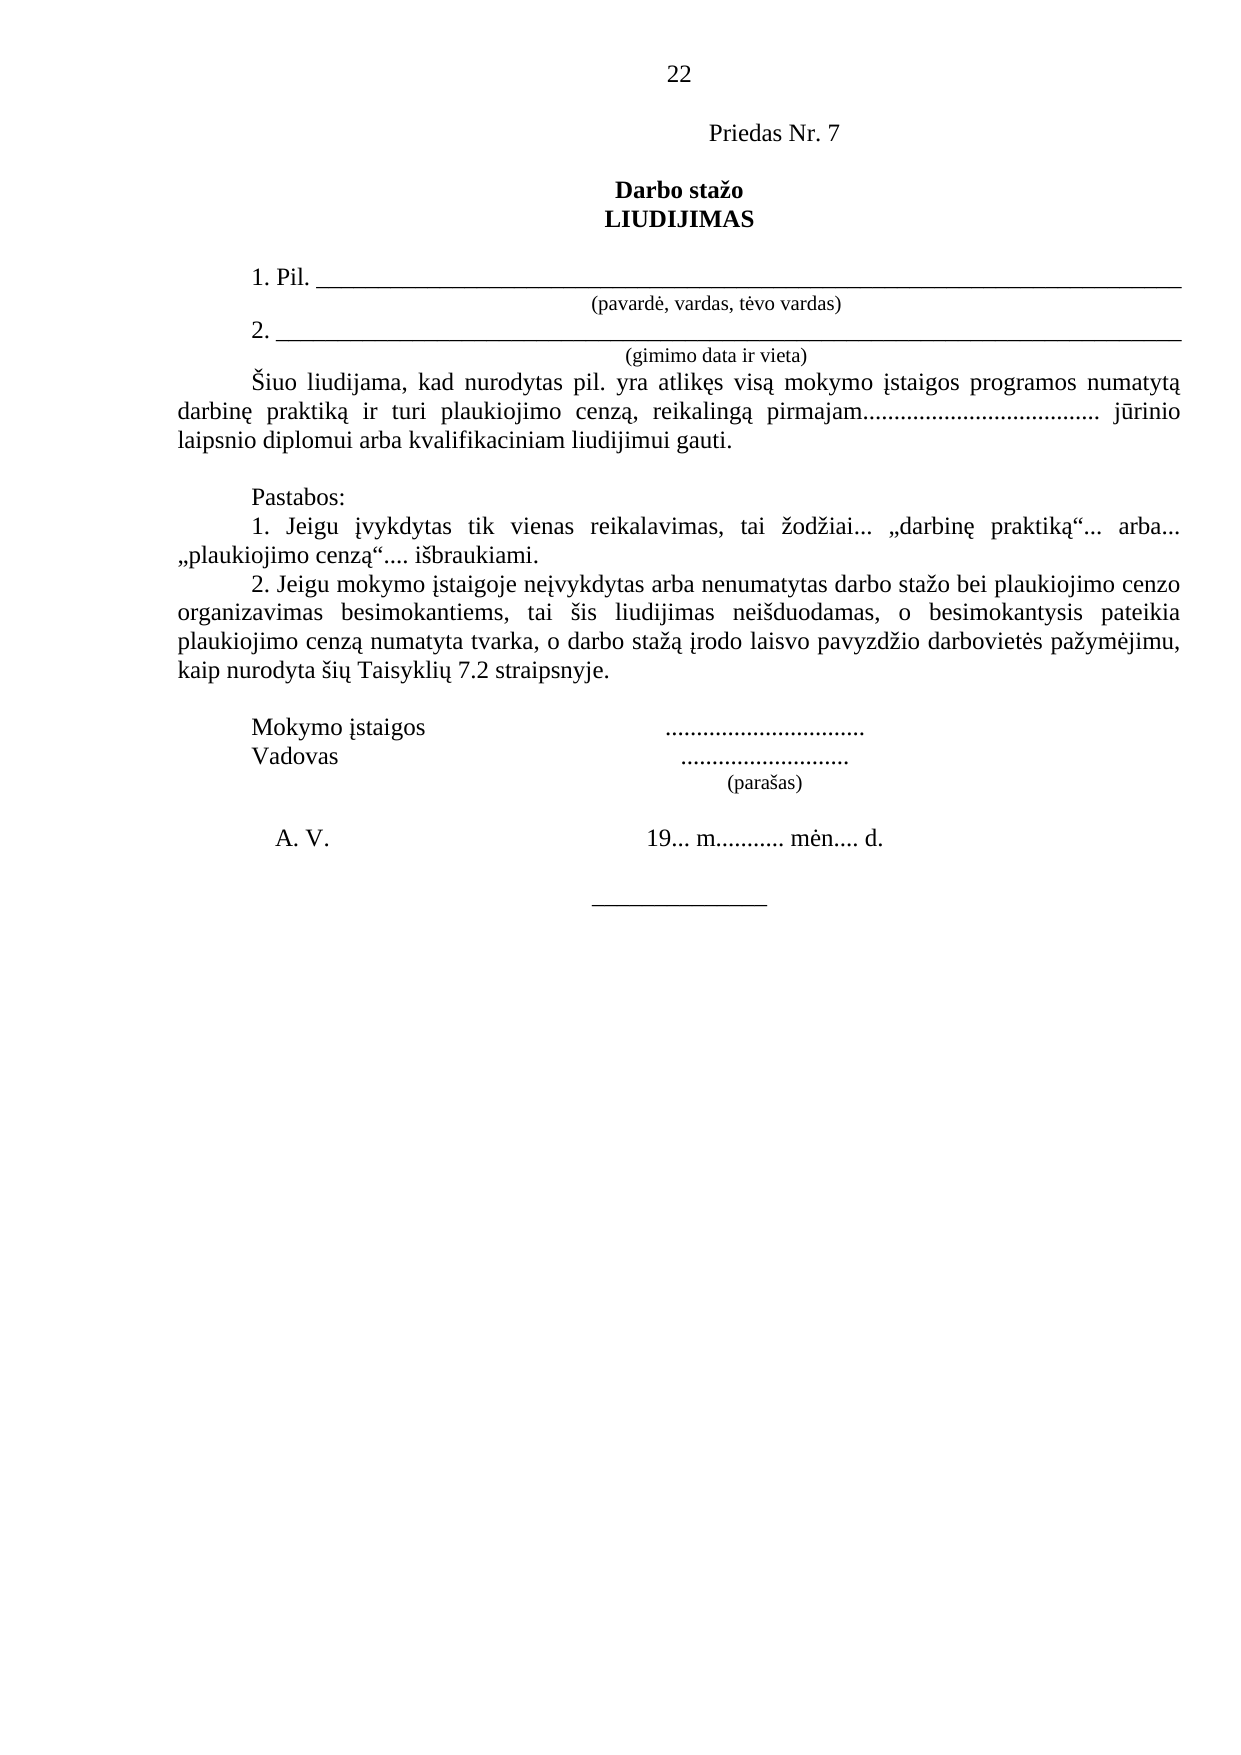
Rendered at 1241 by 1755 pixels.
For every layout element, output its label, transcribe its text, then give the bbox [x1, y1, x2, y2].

text A. V. 19... m........... mėn.... d. [177, 823, 1181, 852]
text Priedas Nr. 7 [177, 118, 1181, 147]
text (gimimo data ir vieta) [177, 343, 1181, 367]
text Darbo stažo [177, 176, 1181, 204]
text Mokymo įstaigos ................................ [177, 712, 1181, 741]
text 2. [177, 315, 1181, 343]
text ______________ [177, 880, 1181, 909]
text (pavardė, vardas, tėvo vardas) [177, 291, 1181, 315]
text LIUDIJIMAS [177, 204, 1181, 233]
text 1. Pil. [177, 262, 1181, 291]
text 1. Jeigu įvykdytas tik vienas reikalavimas, tai žodžiai... „darbinę praktiką“... arba... „plaukiojimo cenzą“.... išbraukiami. [177, 511, 1181, 569]
text Šiuo liudijama, kad nurodytas pil. yra atlikęs visą mokymo įstaigos programos numatytą darbinę praktiką ir turi plaukiojimo cenzą, reikalingą pirmajam...................................... jūrinio laipsnio diplomui arba kvalifikaciniam liudijimui gauti. [177, 367, 1181, 454]
text (parašas) [177, 770, 1181, 794]
text Vadovas ........................... [177, 741, 1181, 770]
text Pastabos: [177, 482, 1181, 511]
text 2. Jeigu mokymo įstaigoje neįvykdytas arba nenumatytas darbo stažo bei plaukiojimo cenzo organizavimas besimokantiems, tai šis liudijimas neišduodamas, o besimokantysis pateikia plaukiojimo cenzą numatyta tvarka, o darbo stažą įrodo laisvo pavyzdžio darbovietės pažymėjimu, kaip nurodyta šių Taisyklių 7.2 straipsnyje. [177, 569, 1181, 684]
